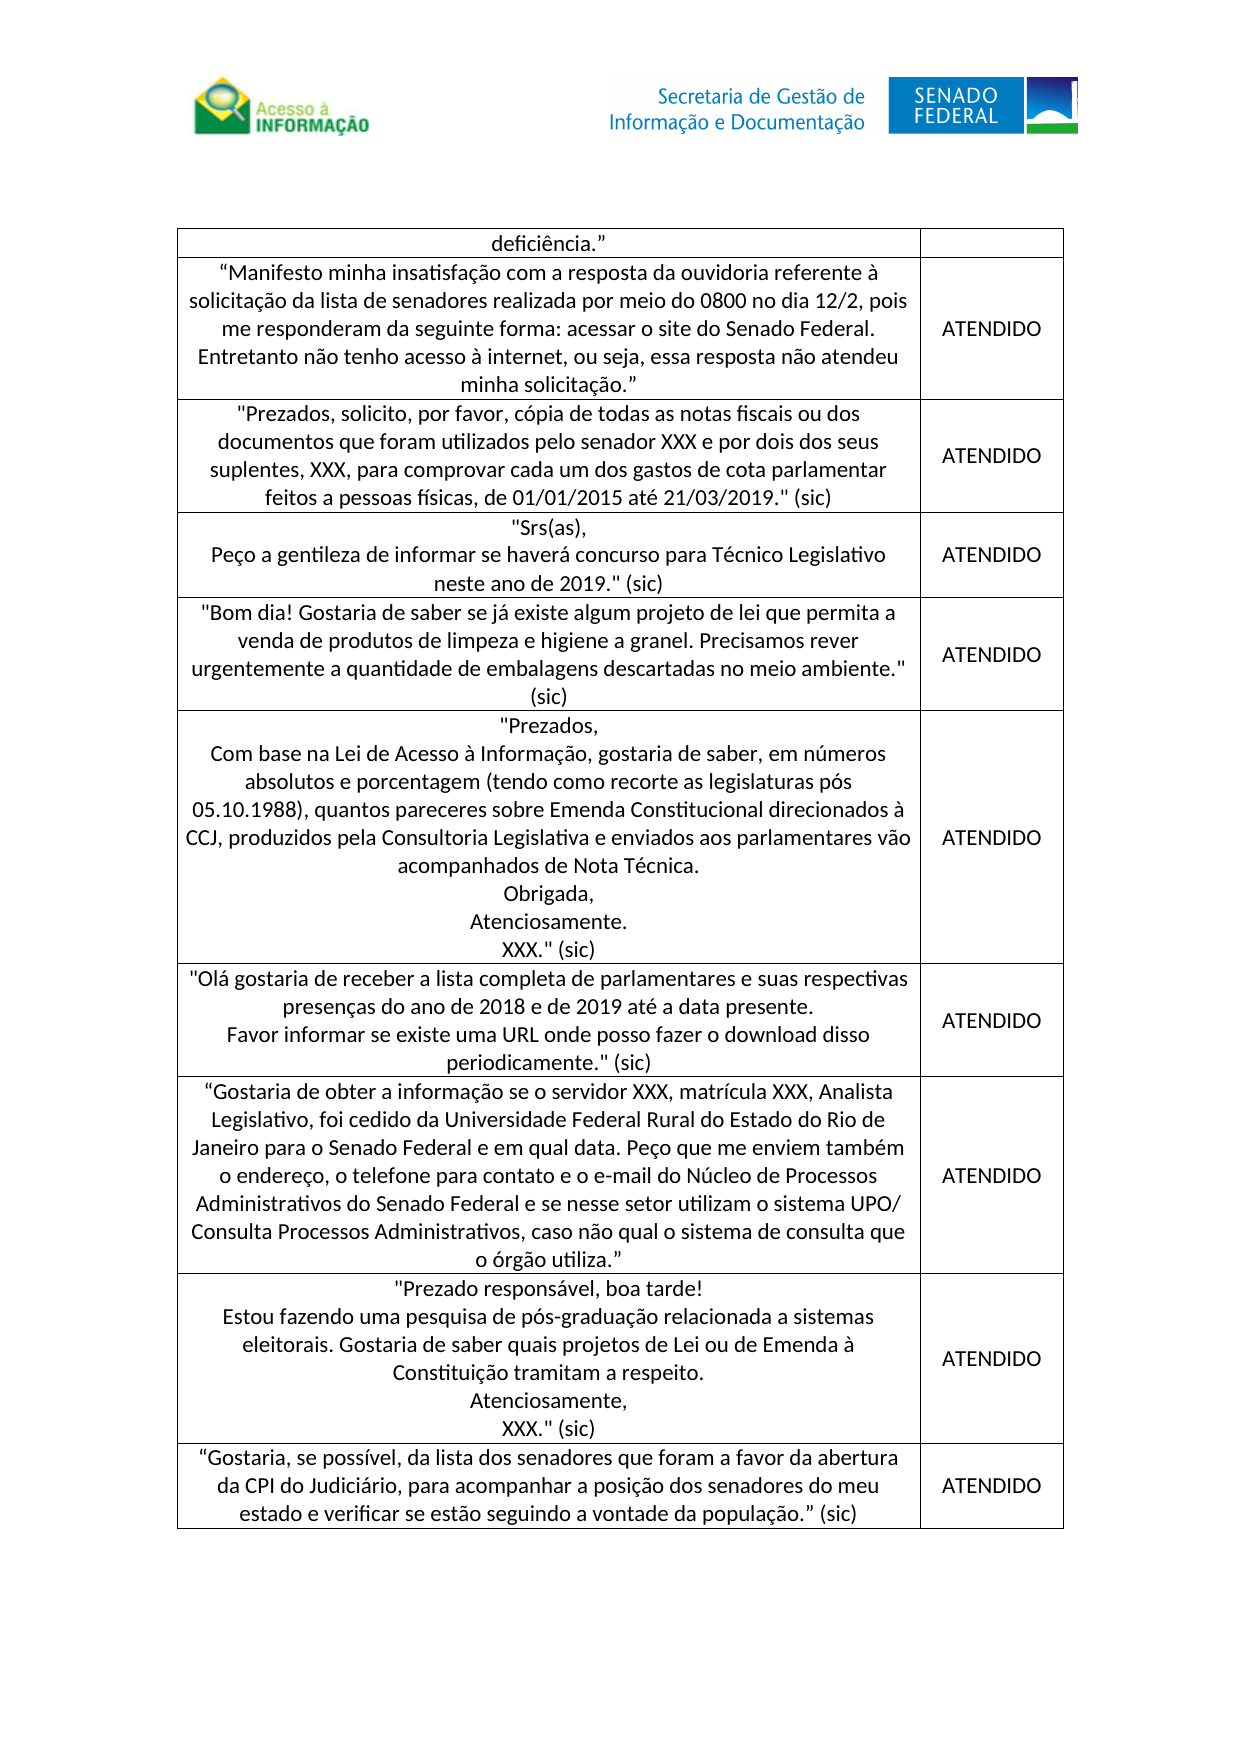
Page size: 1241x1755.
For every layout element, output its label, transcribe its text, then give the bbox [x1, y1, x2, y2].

table_cell “Gostaria, se possível, da lista dos senadores que foram a favor da abertura da CPI do Judiciário, para acompanhar a posição dos senadores do meu estado e verificar se estão seguindo a vontade da população.” (sic) [178, 1444, 920, 1528]
table_cell "Srs(as), Peço a gentileza de informar se haverá concurso para Técnico Legislativo neste ano de 2019." (sic) [178, 513, 920, 597]
table_cell ATENDIDO [921, 964, 1063, 1076]
table_cell ATENDIDO [921, 258, 1063, 398]
table_cell ATENDIDO [921, 1444, 1063, 1528]
table_cell “Gostaria de obter a informação se o servidor XXX, matrícula XXX, Analista Legislativo, foi cedido da Universidade Federal Rural do Estado do Rio de Janeiro para o Senado Federal e em qual data. Peço que me enviem também o endereço, o telefone para contato e o e-mail do Núcleo de Processos Administrativos do Senado Federal e se nesse setor utilizam o sistema UPO/ Consulta Processos Administrativos, caso não qual o sistema de consulta que o órgão utiliza.” [178, 1077, 920, 1273]
table_cell ATENDIDO [921, 711, 1063, 963]
table_cell "Bom dia! Gostaria de saber se já existe algum projeto de lei que permita a venda de produtos de limpeza e higiene a granel. Precisamos rever urgentemente a quantidade de embalagens descartadas no meio ambiente." (sic) [178, 598, 920, 710]
table_cell "Prezado responsável, boa tarde! Estou fazendo uma pesquisa de pós-graduação relacionada a sistemas eleitorais. Gostaria de saber quais projetos de Lei ou de Emenda à Constituição tramitam a respeito. Atenciosamente, XXX." (sic) [178, 1274, 920, 1442]
table_cell ATENDIDO [921, 400, 1063, 512]
table_cell "Prezados, Com base na Lei de Acesso à Informação, gostaria de saber, em números absolutos e porcentagem (tendo como recorte as legislaturas pós 05.10.1988), quantos pareceres sobre Emenda Constitucional direcionados à CCJ, produzidos pela Consultoria Legislativa e enviados aos parlamentares vão acompanhados de Nota Técnica. Obrigada, Atenciosamente. XXX." (sic) [178, 711, 920, 963]
table_cell ATENDIDO [921, 1077, 1063, 1273]
table_cell "Prezados, solicito, por favor, cópia de todas as notas fiscais ou dos documentos que foram utilizados pelo senador XXX e por dois dos seus suplentes, XXX, para comprovar cada um dos gastos de cota parlamentar feitos a pessoas físicas, de 01/01/2015 até 21/03/2019." (sic) [178, 400, 920, 512]
table_cell ATENDIDO [921, 598, 1063, 710]
table_cell deficiência.” [178, 229, 920, 257]
table_cell “Manifesto minha insatisfação com a resposta da ouvidoria referente à solicitação da lista de senadores realizada por meio do 0800 no dia 12/2, pois me responderam da seguinte forma: acessar o site do Senado Federal. Entretanto não tenho acesso à internet, ou seja, essa resposta não atendeu minha solicitação.” [178, 258, 920, 398]
table_cell ATENDIDO [921, 1274, 1063, 1442]
table_cell [921, 229, 1063, 257]
table_cell ATENDIDO [921, 513, 1063, 597]
table_cell "Olá gostaria de receber a lista completa de parlamentares e suas respectivas presenças do ano de 2018 e de 2019 até a data presente. Favor informar se existe uma URL onde posso fazer o download disso periodicamente." (sic) [178, 964, 920, 1076]
